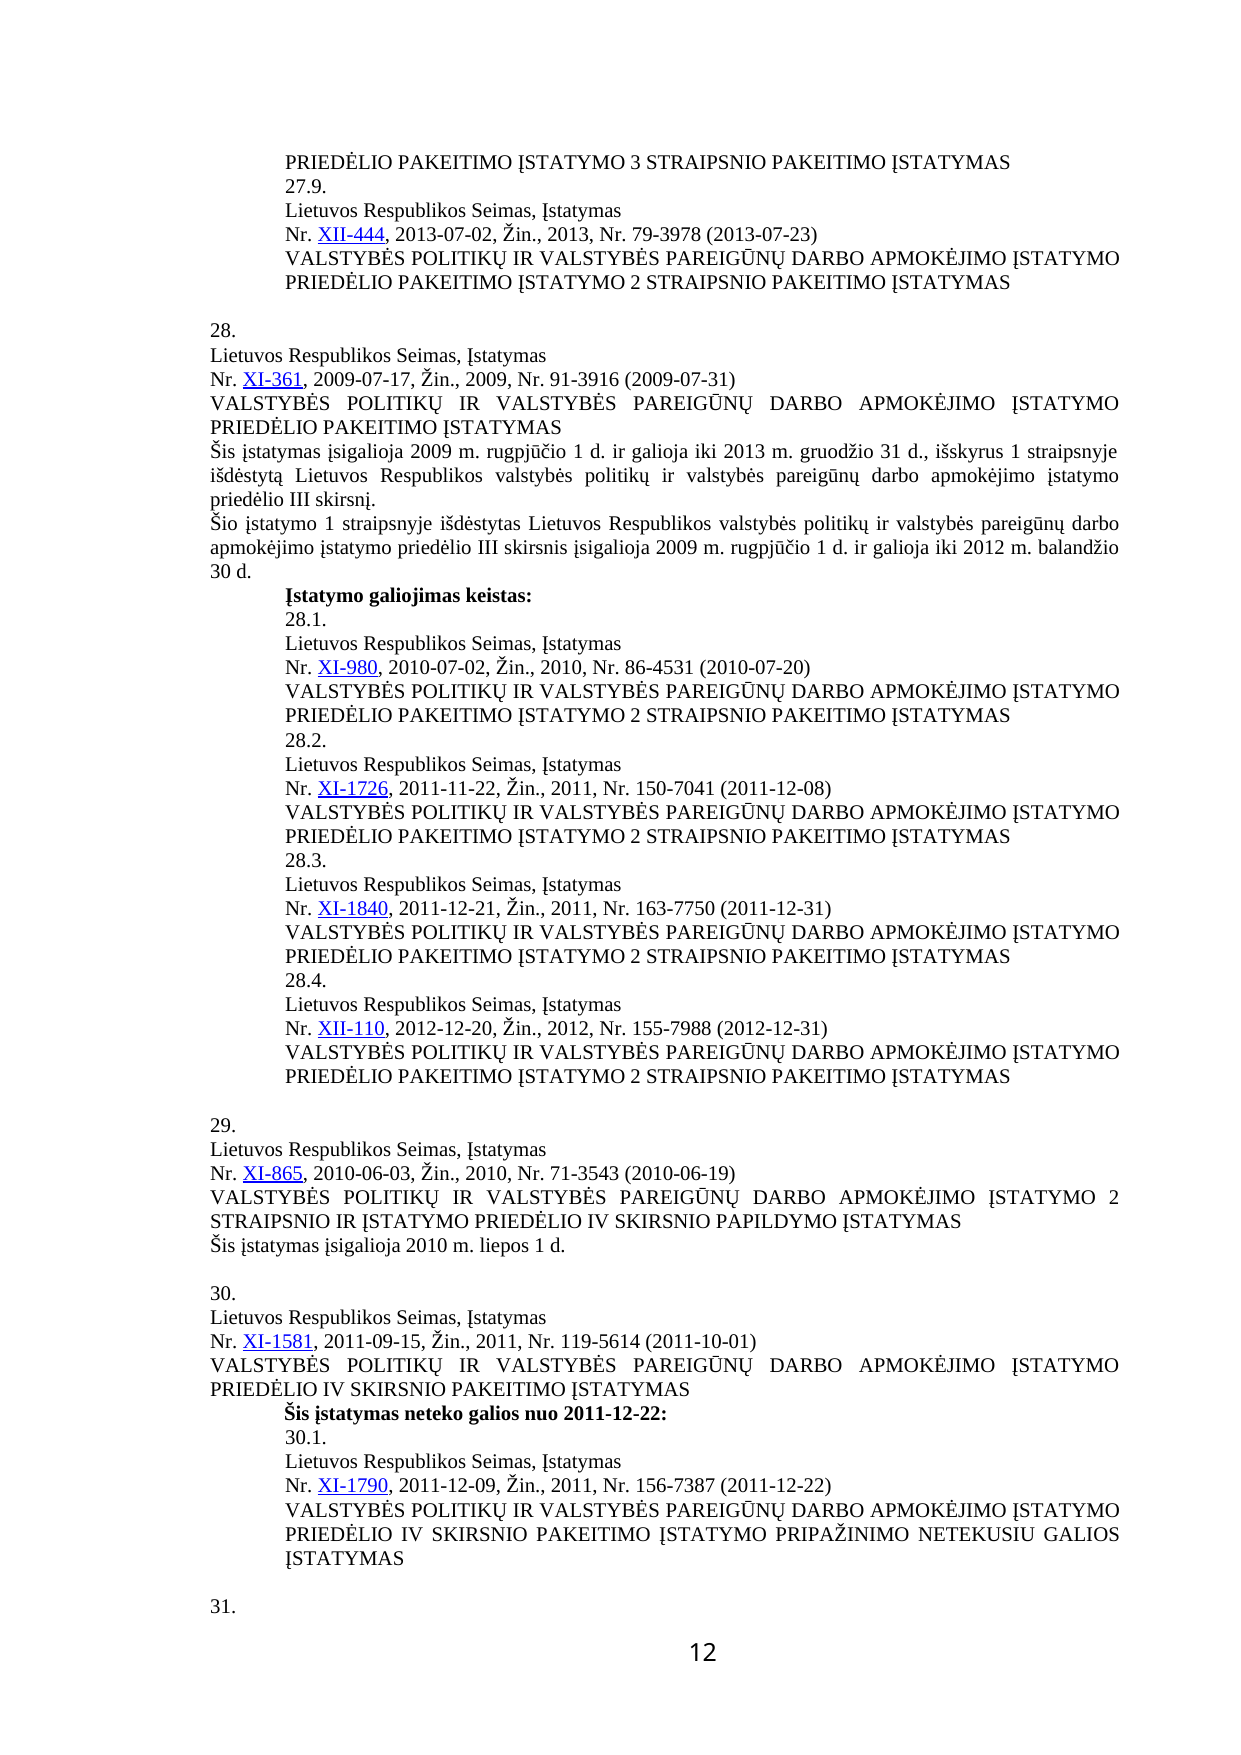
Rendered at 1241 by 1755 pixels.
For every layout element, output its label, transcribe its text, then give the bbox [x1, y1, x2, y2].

text Šis įstatymas neteko galios nuo 2011-12-22: [210, 1401, 1120, 1425]
text Lietuvos Respublikos Seimas, Įstatymas [285, 631, 1120, 655]
text 28.4. [210, 968, 1120, 992]
text Lietuvos Respublikos Seimas, Įstatymas [210, 752, 1120, 776]
text Nr. XI-1840, 2011-12-21, Žin., 2011, Nr. 163-7750 (2011-12-31) [210, 896, 1120, 920]
text Lietuvos Respublikos Seimas, Įstatymas [210, 198, 1120, 222]
text VALSTYBĖS POLITIKŲ IR VALSTYBĖS PAREIGŪNŲ DARBO APMOKĖJIMO ĮSTATYMO 2 STRAIPSNIO IR ĮSTATYMO PRIEDĖLIO IV SKIRSNIO PAPILDYMO ĮSTATYMAS [210, 1185, 1120, 1233]
text 28.2. [210, 727, 1120, 752]
text VALSTYBĖS POLITIKŲ IR VALSTYBĖS PAREIGŪNŲ DARBO APMOKĖJIMO ĮSTATYMO PRIEDĖLIO PAKEITIMO ĮSTATYMO 2 STRAIPSNIO PAKEITIMO ĮSTATYMAS [285, 679, 1120, 727]
text Lietuvos Respublikos Seimas, Įstatymas [210, 1449, 1120, 1473]
text 27.9. [210, 174, 1120, 198]
text Lietuvos Respublikos Seimas, Įstatymas [210, 1305, 1120, 1329]
text Lietuvos Respublikos Seimas, Įstatymas [210, 1137, 1120, 1161]
text Lietuvos Respublikos Seimas, Įstatymas [210, 872, 1120, 896]
text Šio įstatymo 1 straipsnyje išdėstytas Lietuvos Respublikos valstybės politikų ir valstybės pareigūnų darbo apmokėjimo įstatymo priedėlio III skirsnis įsigalioja 2009 m. rugpjūčio 1 d. ir galioja iki 2012 m. balandžio 30 d. [210, 511, 1120, 583]
text VALSTYBĖS POLITIKŲ IR VALSTYBĖS PAREIGŪNŲ DARBO APMOKĖJIMO ĮSTATYMO PRIEDĖLIO PAKEITIMO ĮSTATYMO 2 STRAIPSNIO PAKEITIMO ĮSTATYMAS [285, 246, 1120, 294]
text 31. [210, 1594, 1120, 1618]
text Nr. XI-1726, 2011-11-22, Žin., 2011, Nr. 150-7041 (2011-12-08) [210, 776, 1120, 800]
text Šis įstatymas įsigalioja 2010 m. liepos 1 d. [210, 1233, 1120, 1257]
text Nr. XI-361, 2009-07-17, Žin., 2009, Nr. 91-3916 (2009-07-31) [210, 367, 1120, 391]
text Lietuvos Respublikos Seimas, Įstatymas [210, 342, 1120, 367]
text Nr. XII-110, 2012-12-20, Žin., 2012, Nr. 155-7988 (2012-12-31) [210, 1016, 1120, 1040]
text Nr. XI-1581, 2011-09-15, Žin., 2011, Nr. 119-5614 (2011-10-01) [210, 1329, 1120, 1353]
text Lietuvos Respublikos Seimas, Įstatymas [210, 992, 1120, 1016]
text Nr. XI-980, 2010-07-02, Žin., 2010, Nr. 86-4531 (2010-07-20) [285, 655, 1120, 679]
text 29. [210, 1112, 1120, 1137]
text Įstatymo galiojimas keistas: [285, 583, 1120, 607]
text VALSTYBĖS POLITIKŲ IR VALSTYBĖS PAREIGŪNŲ DARBO APMOKĖJIMO ĮSTATYMO PRIEDĖLIO IV SKIRSNIO PAKEITIMO ĮSTATYMO PRIPAŽINIMO NETEKUSIU GALIOS ĮSTATYMAS [285, 1497, 1120, 1570]
text Nr. XII-444, 2013-07-02, Žin., 2013, Nr. 79-3978 (2013-07-23) [210, 222, 1120, 246]
text 30. [210, 1281, 1120, 1305]
text VALSTYBĖS POLITIKŲ IR VALSTYBĖS PAREIGŪNŲ DARBO APMOKĖJIMO ĮSTATYMO PRIEDĖLIO IV SKIRSNIO PAKEITIMO ĮSTATYMAS [210, 1353, 1120, 1401]
text VALSTYBĖS POLITIKŲ IR VALSTYBĖS PAREIGŪNŲ DARBO APMOKĖJIMO ĮSTATYMO PRIEDĖLIO PAKEITIMO ĮSTATYMAS [210, 391, 1120, 439]
text 30.1. [210, 1425, 1120, 1449]
text VALSTYBĖS POLITIKŲ IR VALSTYBĖS PAREIGŪNŲ DARBO APMOKĖJIMO ĮSTATYMO PRIEDĖLIO PAKEITIMO ĮSTATYMO 2 STRAIPSNIO PAKEITIMO ĮSTATYMAS [285, 920, 1120, 968]
text Nr. XI-865, 2010-06-03, Žin., 2010, Nr. 71-3543 (2010-06-19) [210, 1161, 1120, 1185]
text 28. [210, 318, 1120, 342]
text 28.3. [210, 848, 1120, 872]
text 28.1. [285, 607, 1120, 631]
text VALSTYBĖS POLITIKŲ IR VALSTYBĖS PAREIGŪNŲ DARBO APMOKĖJIMO ĮSTATYMO PRIEDĖLIO PAKEITIMO ĮSTATYMO 2 STRAIPSNIO PAKEITIMO ĮSTATYMAS [285, 1040, 1120, 1088]
text PRIEDĖLIO PAKEITIMO ĮSTATYMO 3 STRAIPSNIO PAKEITIMO ĮSTATYMAS [285, 150, 1120, 174]
text Nr. XI-1790, 2011-12-09, Žin., 2011, Nr. 156-7387 (2011-12-22) [210, 1473, 1120, 1497]
text VALSTYBĖS POLITIKŲ IR VALSTYBĖS PAREIGŪNŲ DARBO APMOKĖJIMO ĮSTATYMO PRIEDĖLIO PAKEITIMO ĮSTATYMO 2 STRAIPSNIO PAKEITIMO ĮSTATYMAS [285, 800, 1120, 848]
text Šis įstatymas įsigalioja 2009 m. rugpjūčio 1 d. ir galioja iki 2013 m. gruodžio 31 d., išskyrus 1 straipsnyje išdėstytą Lietuvos Respublikos valstybės politikų ir valstybės pareigūnų darbo apmokėjimo įstatymo priedėlio III skirsnį. [210, 439, 1120, 511]
